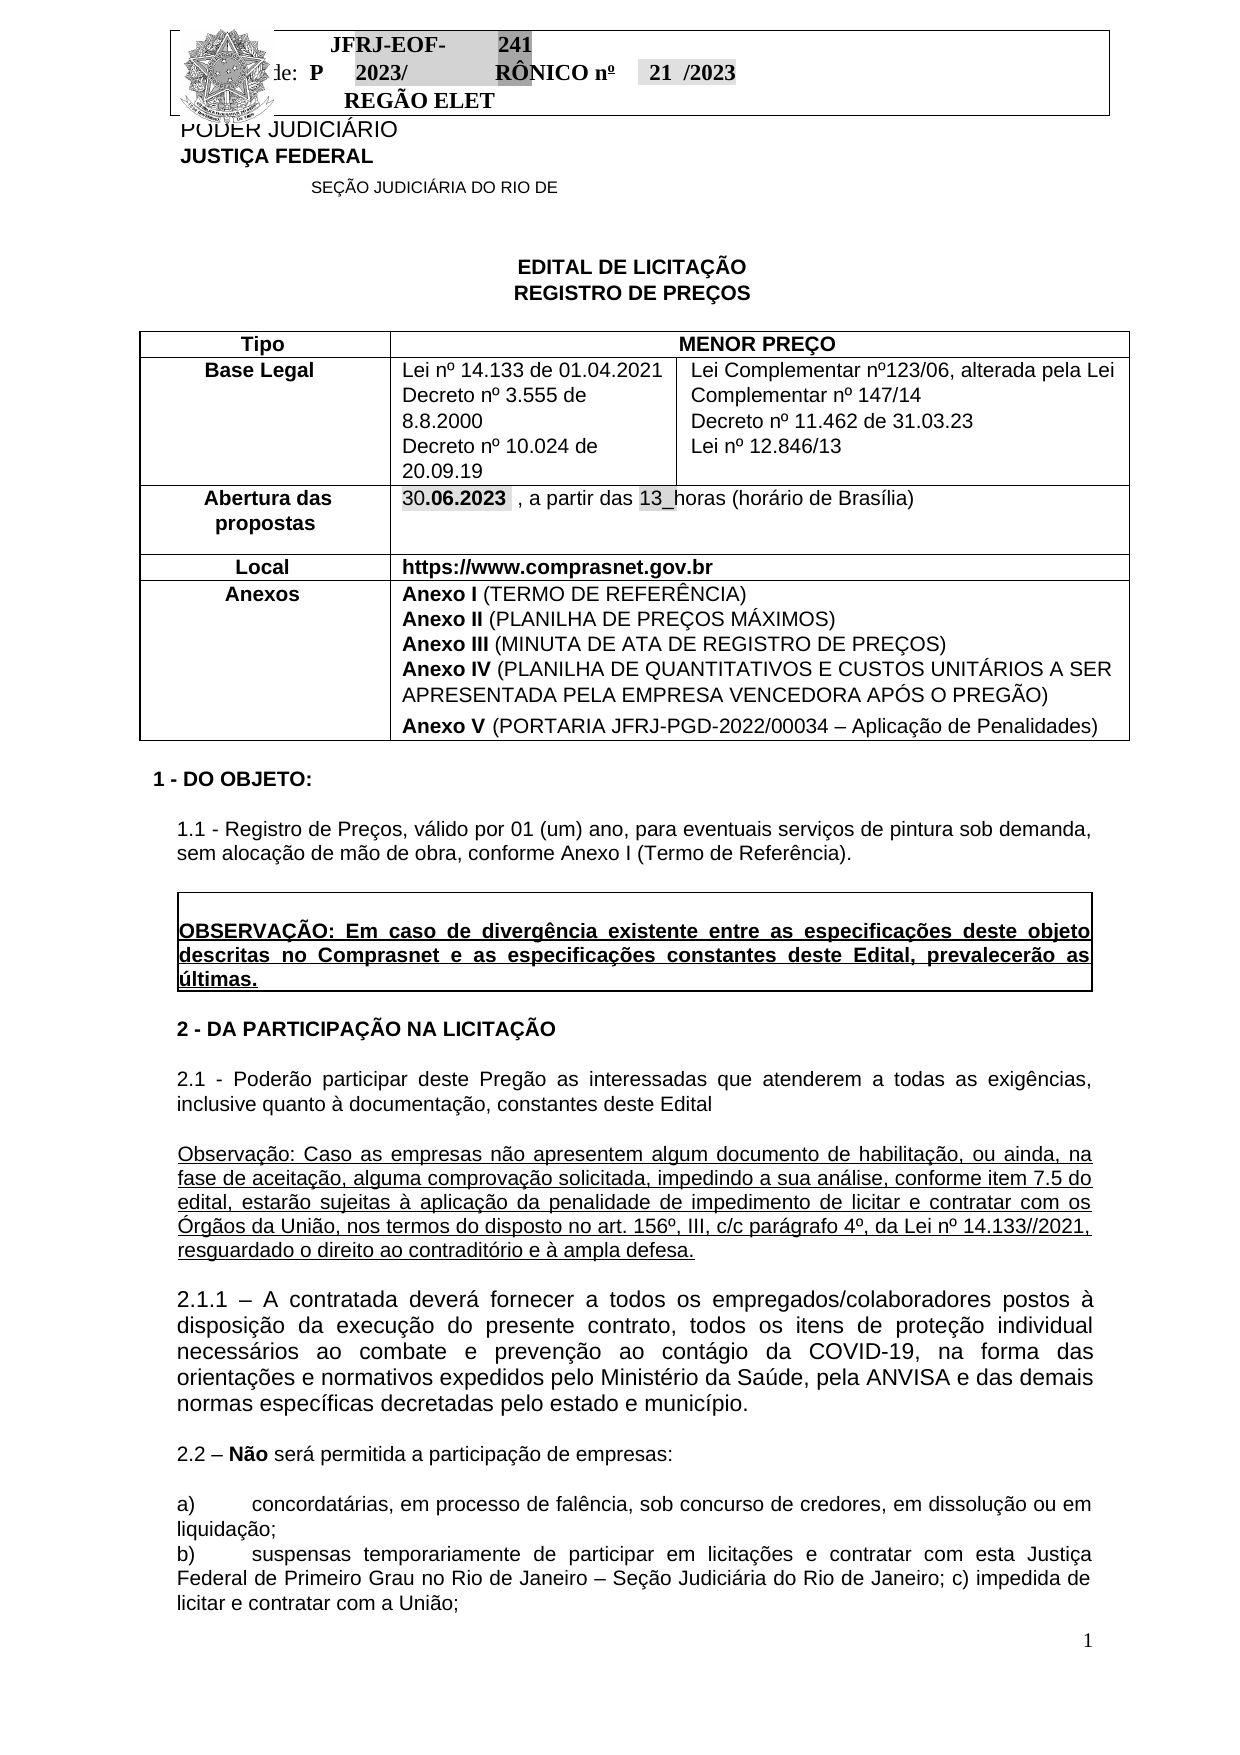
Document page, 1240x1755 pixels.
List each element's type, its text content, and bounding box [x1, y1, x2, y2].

table_cell 13_ [639, 486, 677, 511]
text Observação: Caso as empresas não apresentem algum documento de habilitação, ou ainda, na [177, 1142, 1093, 1163]
table_cell Abertura das propostas [141, 486, 390, 554]
table_cell [402, 511, 512, 554]
text 2.2 – Não será permitida a participação de empresas: [177, 1442, 1093, 1466]
text OBSERVAÇÃO: Em caso de divergência existente entre as especificações deste objeto [179, 917, 1091, 939]
text 2.1.1 – A contratada deverá fornecer a todos os empregados/colaboradores postos à disposição da execução do presente contrato, todos os itens de proteção individual necessários ao combate e prevenção ao contágio da COVID-19, na forma das orientações e normativos expedidos pelo Ministério da Saúde, pela ANVISA e das demais normas específicas decretadas pelo estado e município. [177, 1287, 1094, 1416]
table_cell Local [141, 555, 390, 580]
table_cell Lei nº 14.133 de 01.04.2021 Decreto nº 3.555 de 8.8.2000 Decreto nº 10.024 de 20.09.19 [391, 358, 676, 484]
table_cell https://www.comprasnet.gov.br [391, 555, 1129, 580]
table_cell 30.06.2023 [402, 486, 512, 511]
text últimas. [179, 964, 1091, 990]
list - DO OBJETO: [153, 766, 1093, 790]
table_header MENOR PREÇO [391, 332, 1129, 357]
text fase de aceitação, alguma comprovação solicitada, impedindo a sua análise, conforme item 7.5 do [177, 1164, 1093, 1187]
table_cell Base Legal [141, 358, 390, 484]
list suspensas temporariamente de participar em licitações e contratar com esta Justiça Federal de Primeiro Grau no Rio de Janeiro – Seção Judiciária do Rio de Janeiro; c) impedida de licitar e contratar com a União; [177, 1542, 1093, 1615]
table_cell [639, 511, 677, 554]
table_cell horas (horário de Brasília) [677, 486, 1129, 554]
table_cell Lei Complementar nº123/06, alterada pela Lei Complementar nº 147/14 Decreto nº 11.462 de 31.03.23 Lei nº 12.846/13 [677, 358, 1129, 484]
text 2.1 - Poderão participar deste Pregão as interessadas que atenderem a todas as exigências, inclusive quanto à documentação, constantes deste Edital [177, 1067, 1093, 1115]
subtitle 2 - DA PARTICIPAÇÃO NA LICITAÇÃO [177, 1017, 1093, 1041]
subtitle REGISTRO DE PREÇOS [170, 280, 1093, 304]
text edital, estarão sujeitas à aplicação da penalidade de impedimento de licitar e contratar com os Órgãos da União, nos termos do disposto no art. 156º, III, c/c parágrafo 4º, da Lei nº 14.133//2021, resguardado o direito ao contraditório e à ampla defesa. [177, 1188, 1093, 1262]
list concordatárias, em processo de falência, sob concurso de credores, em dissolução ou em liquidação; [177, 1492, 1093, 1541]
table_cell Anexos [141, 581, 390, 740]
table_cell Anexo I (TERMO DE REFERÊNCIA) Anexo II (PLANILHA DE PREÇOS MÁXIMOS) Anexo III (MINUTA DE ATA DE REGISTRO DE PREÇOS) Anexo IV (PLANILHA DE QUANTITATIVOS E CUSTOS UNITÁRIOS A SER APRESENTADA PELA EMPRESA VENCEDORA APÓS O PREGÃO) Anexo V (PORTARIA JFRJ-PGD-2022/00034 – Aplicação de Penalidades) [391, 581, 1129, 740]
table_cell , a partir das [512, 486, 639, 554]
text 1.1 - Registro de Preços, válido por 01 (um) ano, para eventuais serviços de pintura sob demanda, sem alocação de mão de obra, conforme Anexo I (Termo de Referência). [177, 817, 1093, 865]
text descritas no Comprasnet e as especificações constantes deste Edital, prevalecerão as [179, 941, 1091, 963]
table_header Tipo [141, 332, 390, 357]
text EDITAL DE LICITAÇÃO [176, 255, 1093, 279]
table_cell [391, 486, 402, 554]
